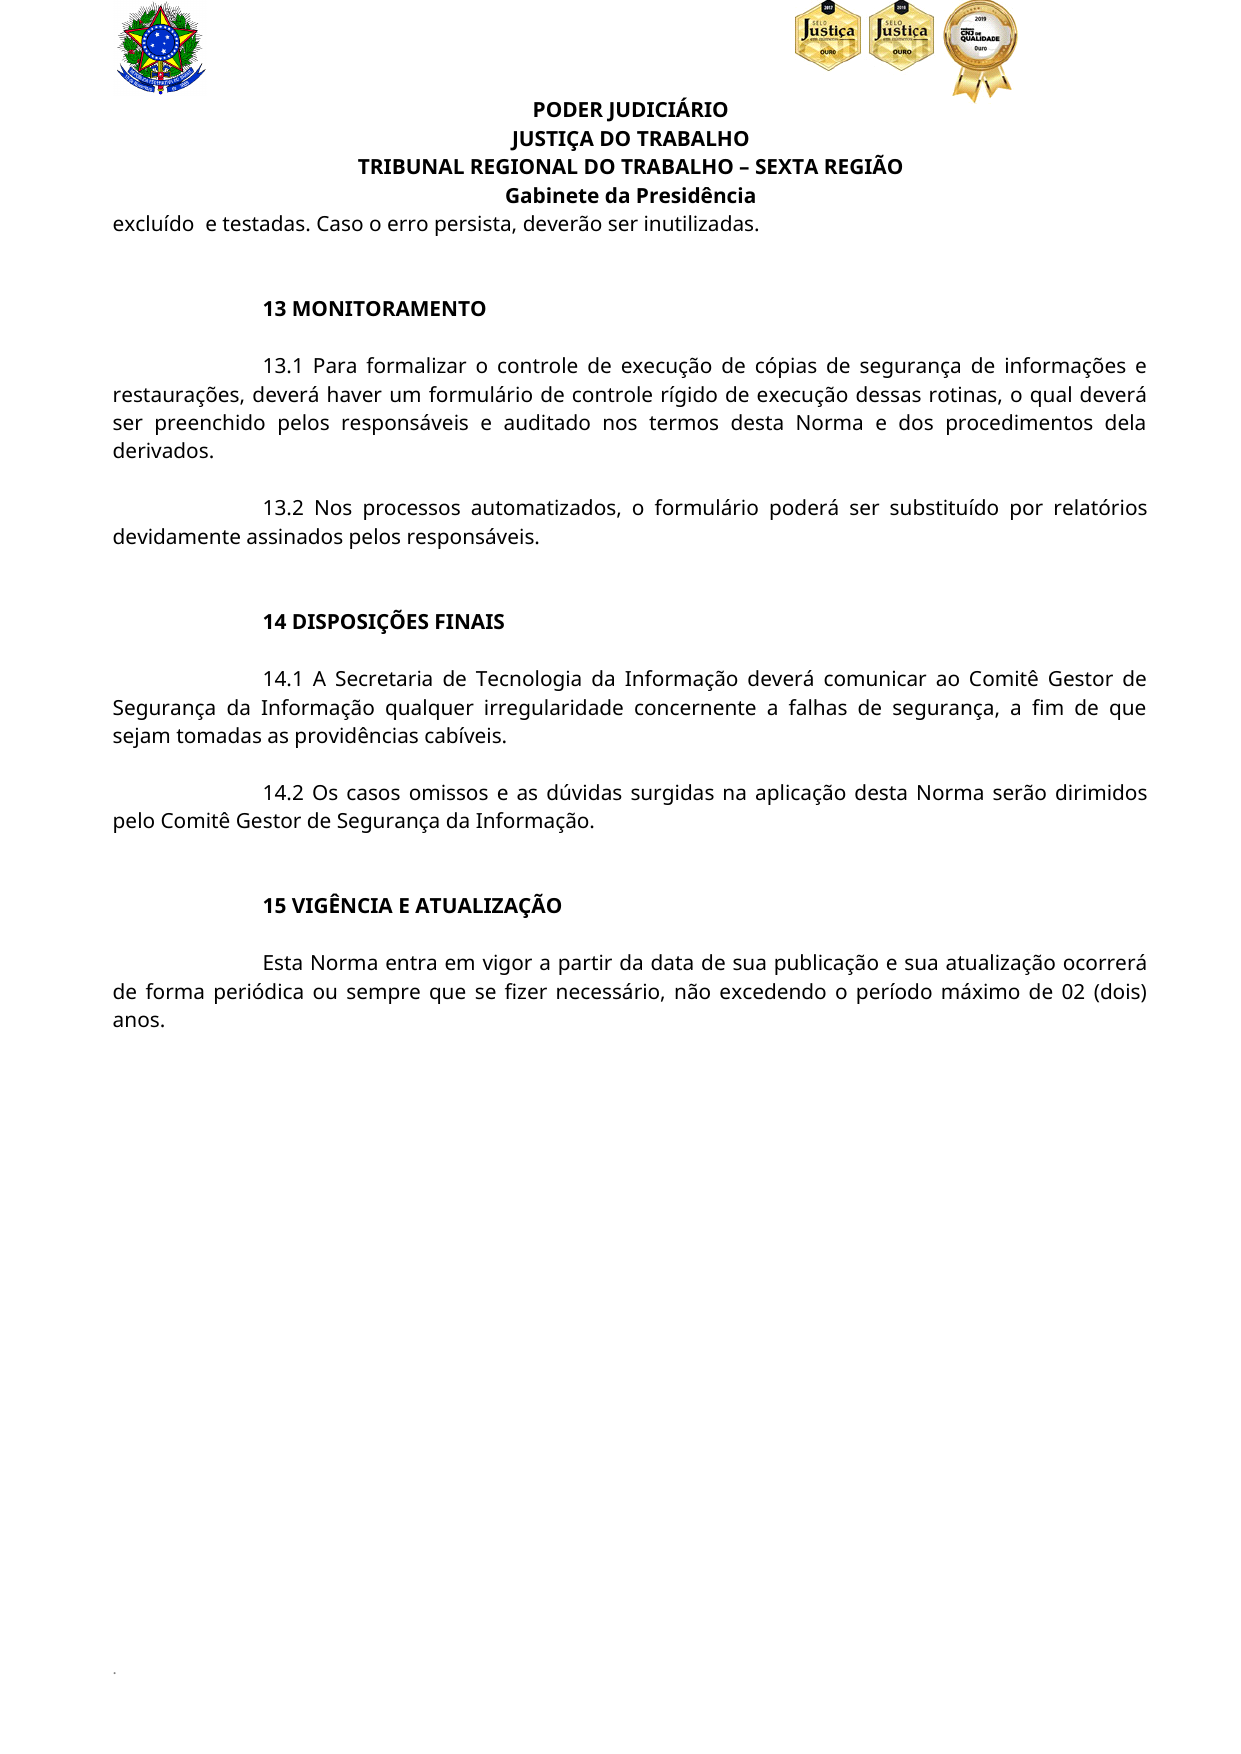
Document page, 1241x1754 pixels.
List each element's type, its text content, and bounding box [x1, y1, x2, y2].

text 13 MONITORAMENTO [112, 294, 1148, 323]
text 15 VIGÊNCIA E ATUALIZAÇÃO [112, 892, 1148, 920]
text 14.2 Os casos omissos e as dúvidas surgidas na aplicação desta Norma serão dirimidos pelo Comitê Gestor de Segurança da Informação. [112, 778, 1148, 835]
text 14 DISPOSIÇÕES FINAIS [112, 607, 1148, 636]
text excluído e testadas. Caso o erro persista, deverão ser inutilizadas. [112, 209, 1148, 238]
picture [112, 0, 208, 96]
text Esta Norma entra em vigor a partir da data de sua publicação e sua atualização ocorrerá de forma periódica ou sempre que se fizer necessário, não excedendo o período máximo de 02 (dois) anos. [112, 948, 1148, 1034]
text 13.1 Para formalizar o controle de execução de cópias de segurança de informações e restaurações, deverá haver um formulário de controle rígido de execução dessas rotinas, o qual deverá ser preenchido pelos responsáveis e auditado nos termos desta Norma e dos procedimentos dela derivados. [112, 351, 1148, 465]
text 13.2 Nos processos automatizados, o formulário poderá ser substituído por relatórios devidamente assinados pelos responsáveis. [112, 493, 1148, 550]
text 14.1 A Secretaria de Tecnologia da Informação deverá comunicar ao Comitê Gestor de Segurança da Informação qualquer irregularidade concernente a falhas de segurança, a fim de que sejam tomadas as providências cabíveis. [112, 664, 1148, 749]
